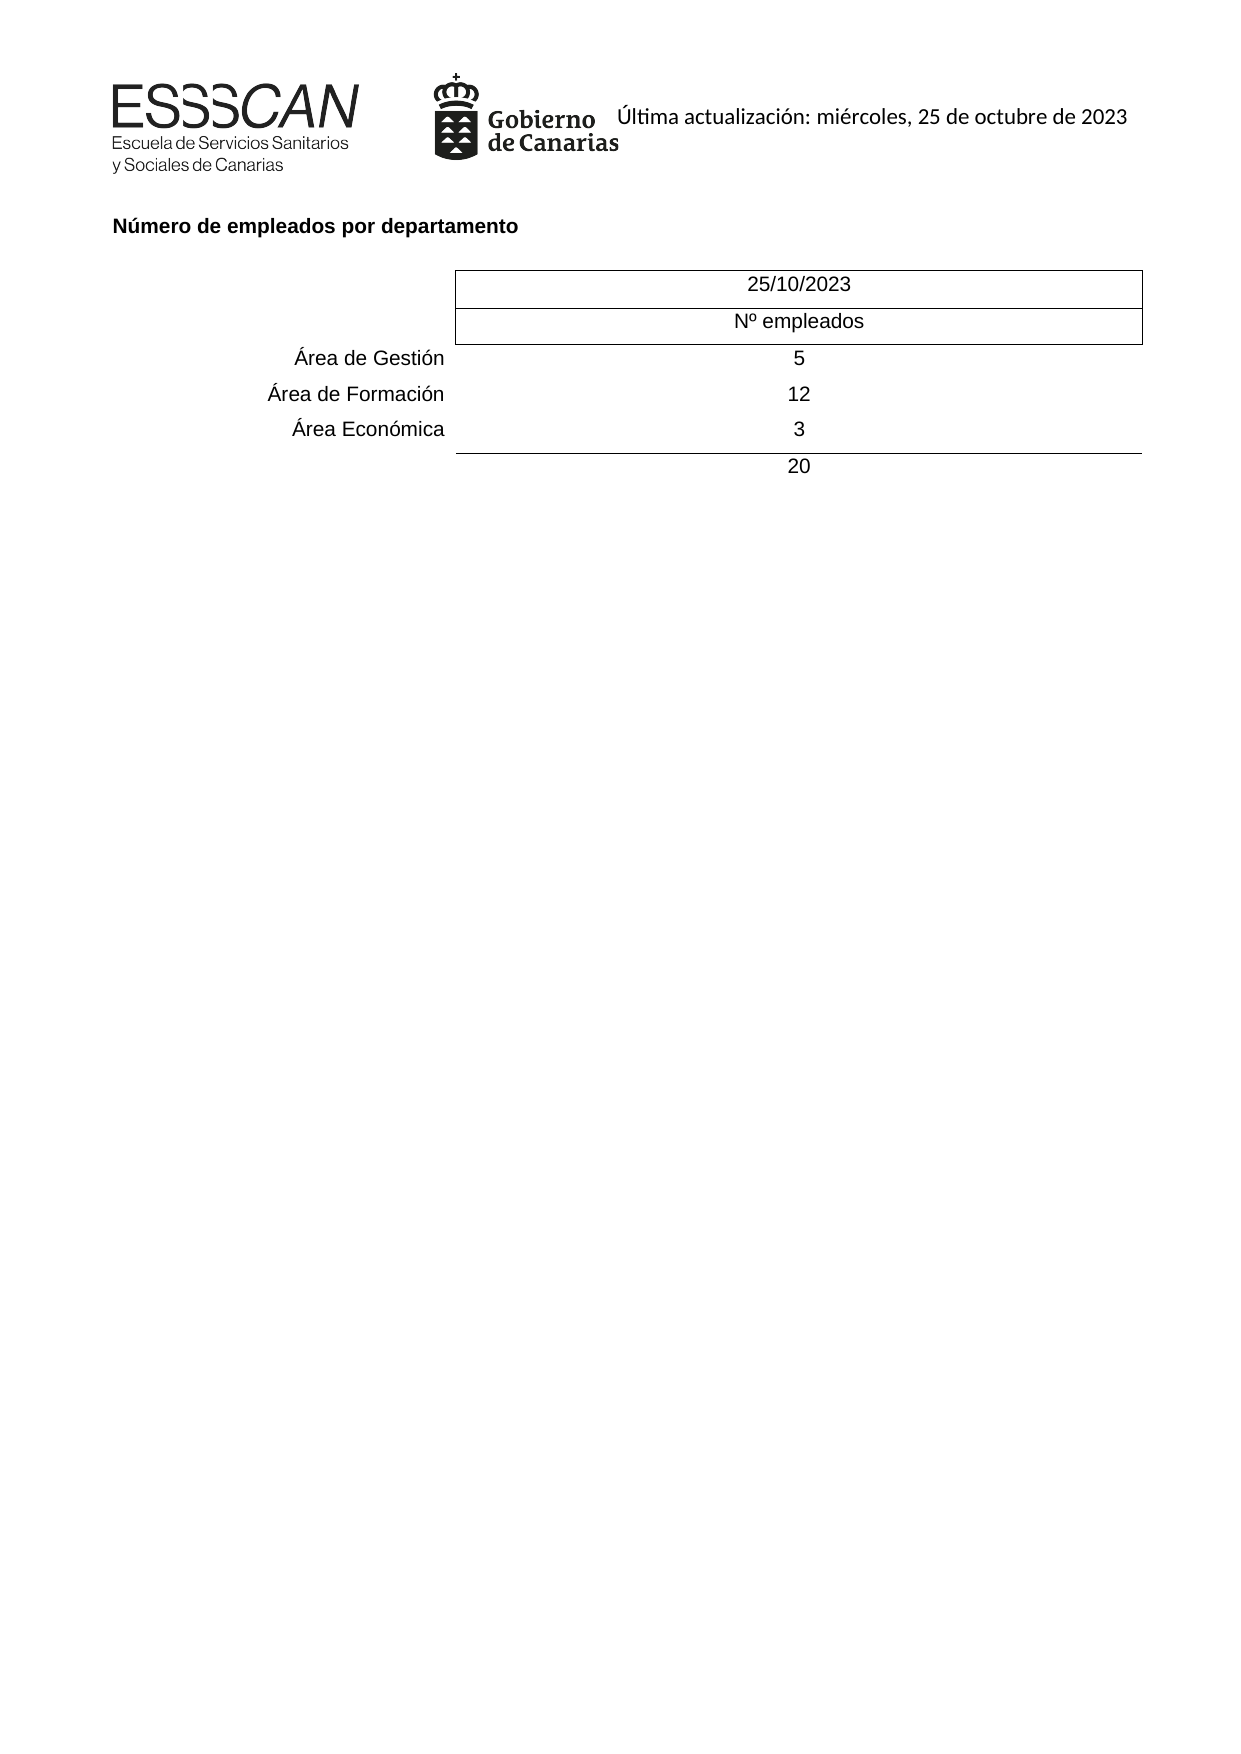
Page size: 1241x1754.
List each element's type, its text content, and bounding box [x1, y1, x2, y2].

table_cell [113, 453, 456, 490]
table_header [113, 270, 455, 307]
table_cell [113, 308, 455, 344]
text Número de empleados por departamento [112, 214, 1128, 238]
table_cell Área Económica [113, 417, 456, 453]
table_cell Área de Formación [113, 381, 456, 417]
table_cell 3 [456, 417, 1142, 453]
table_cell Área de Gestión [113, 344, 456, 381]
table_cell Nº empleados [456, 309, 1142, 344]
table_cell 20 [456, 454, 1142, 490]
table_cell 12 [456, 381, 1142, 417]
table_header 25/10/2023 [456, 271, 1142, 307]
picture [112, 73, 619, 174]
table_cell 5 [456, 345, 1142, 381]
